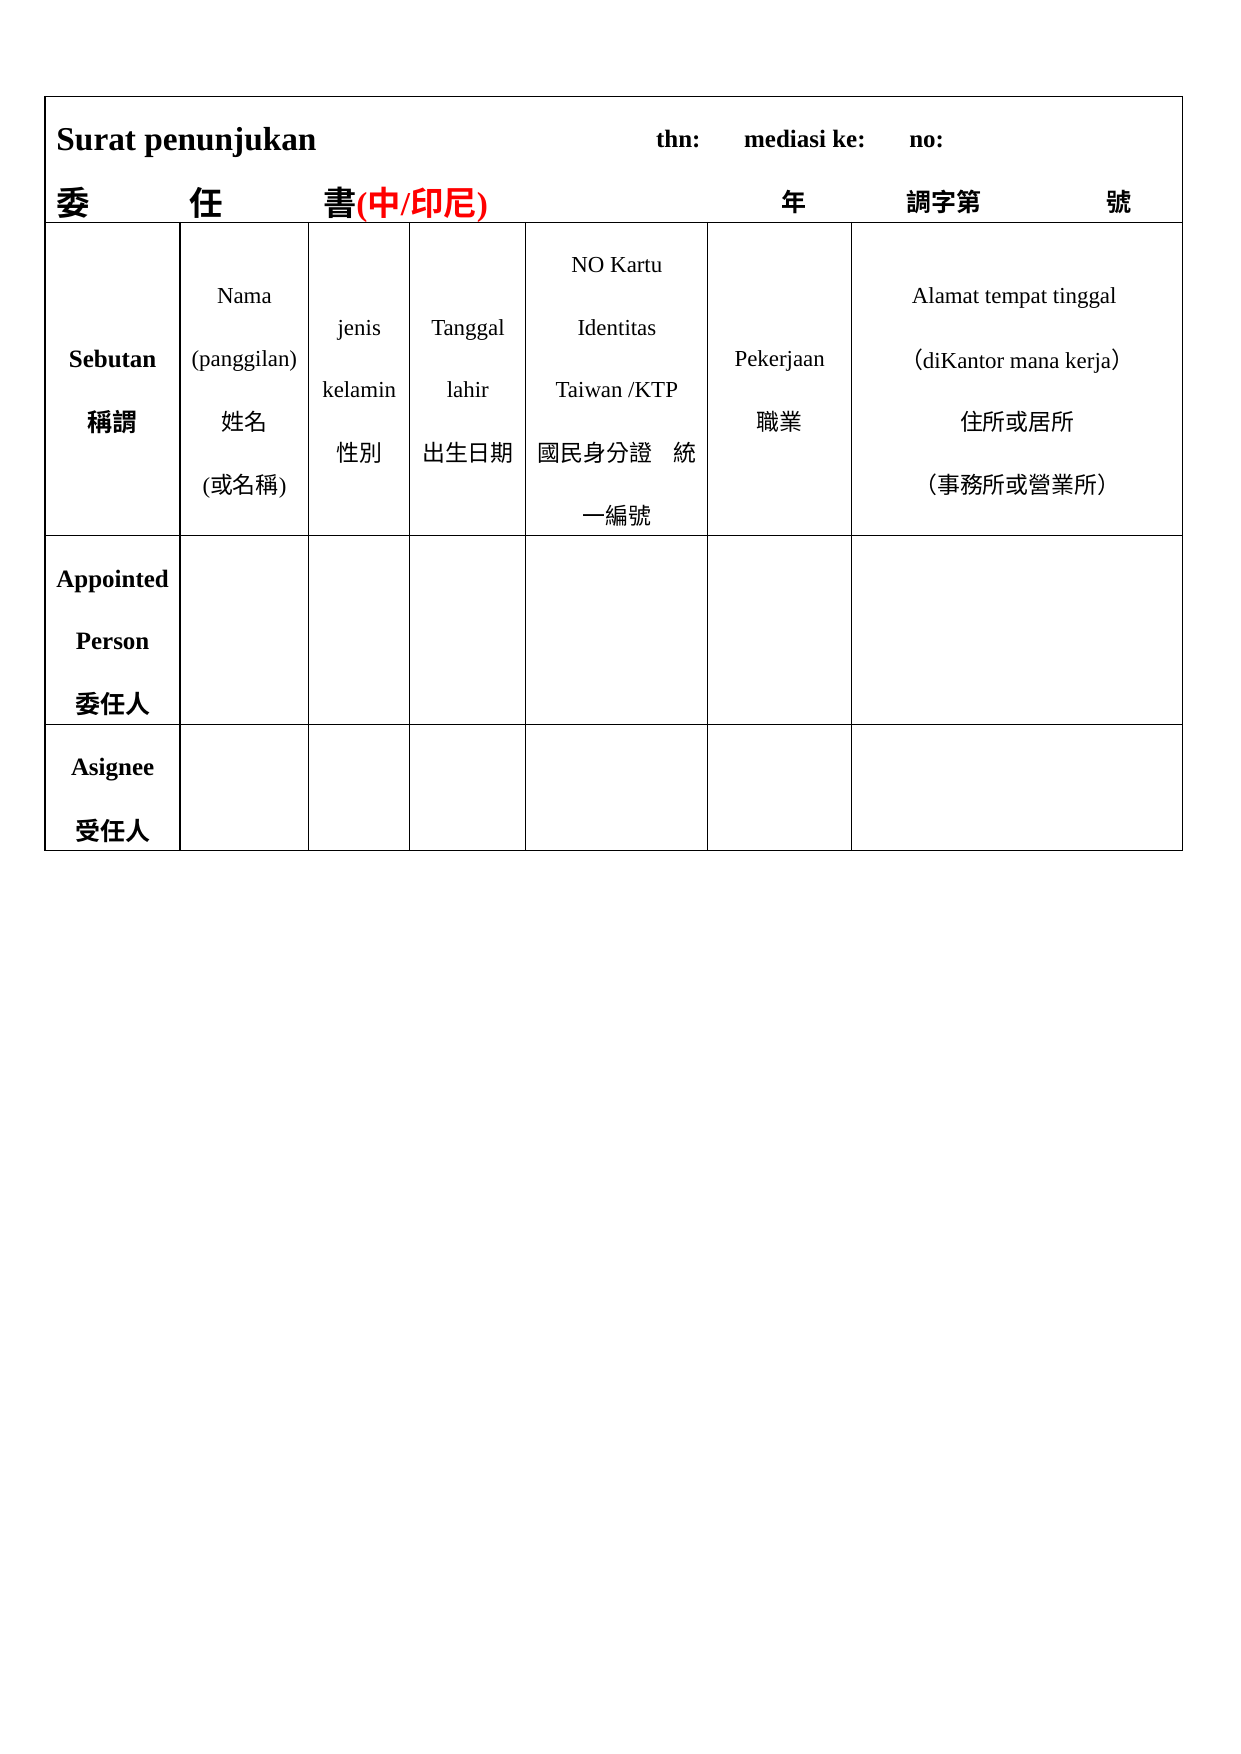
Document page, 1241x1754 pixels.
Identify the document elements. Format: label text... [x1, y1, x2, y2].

table_cell [852, 536, 1182, 724]
table_cell [181, 536, 308, 724]
table_cell Alamat tempat tinggal （diKantor mana kerja） 住所或居所 （事務所或營業所） [852, 223, 1182, 535]
table_cell [852, 725, 1182, 850]
table_cell [410, 536, 525, 724]
table_cell [708, 725, 851, 850]
table_cell [309, 536, 409, 724]
table_cell [526, 536, 707, 724]
table_cell NO Kartu Identitas Taiwan /KTP 國民身分證 統一編號 [526, 223, 707, 535]
table_cell Pekerjaan 職業 [708, 223, 851, 535]
table_header Surat penunjukan 委 任 書(中/印尼) [46, 97, 544, 222]
table_cell [708, 536, 851, 724]
table_cell Nama (panggilan)姓名 (或名稱) [181, 223, 308, 535]
table_cell [410, 725, 525, 850]
table_cell [181, 725, 308, 850]
table_cell Appointed Person 委任人 [46, 536, 179, 724]
table_header thn: mediasi ke: no: 年 調字第 號 [545, 97, 1182, 222]
table_cell Asignee 受任人 [46, 725, 179, 850]
table_cell [309, 725, 409, 850]
table_cell [526, 725, 707, 850]
table_cell Tanggal lahir 出生日期 [410, 223, 525, 535]
table_cell Sebutan 稱謂 [46, 223, 179, 535]
table_cell jenis kelamin 性別 [309, 223, 409, 535]
